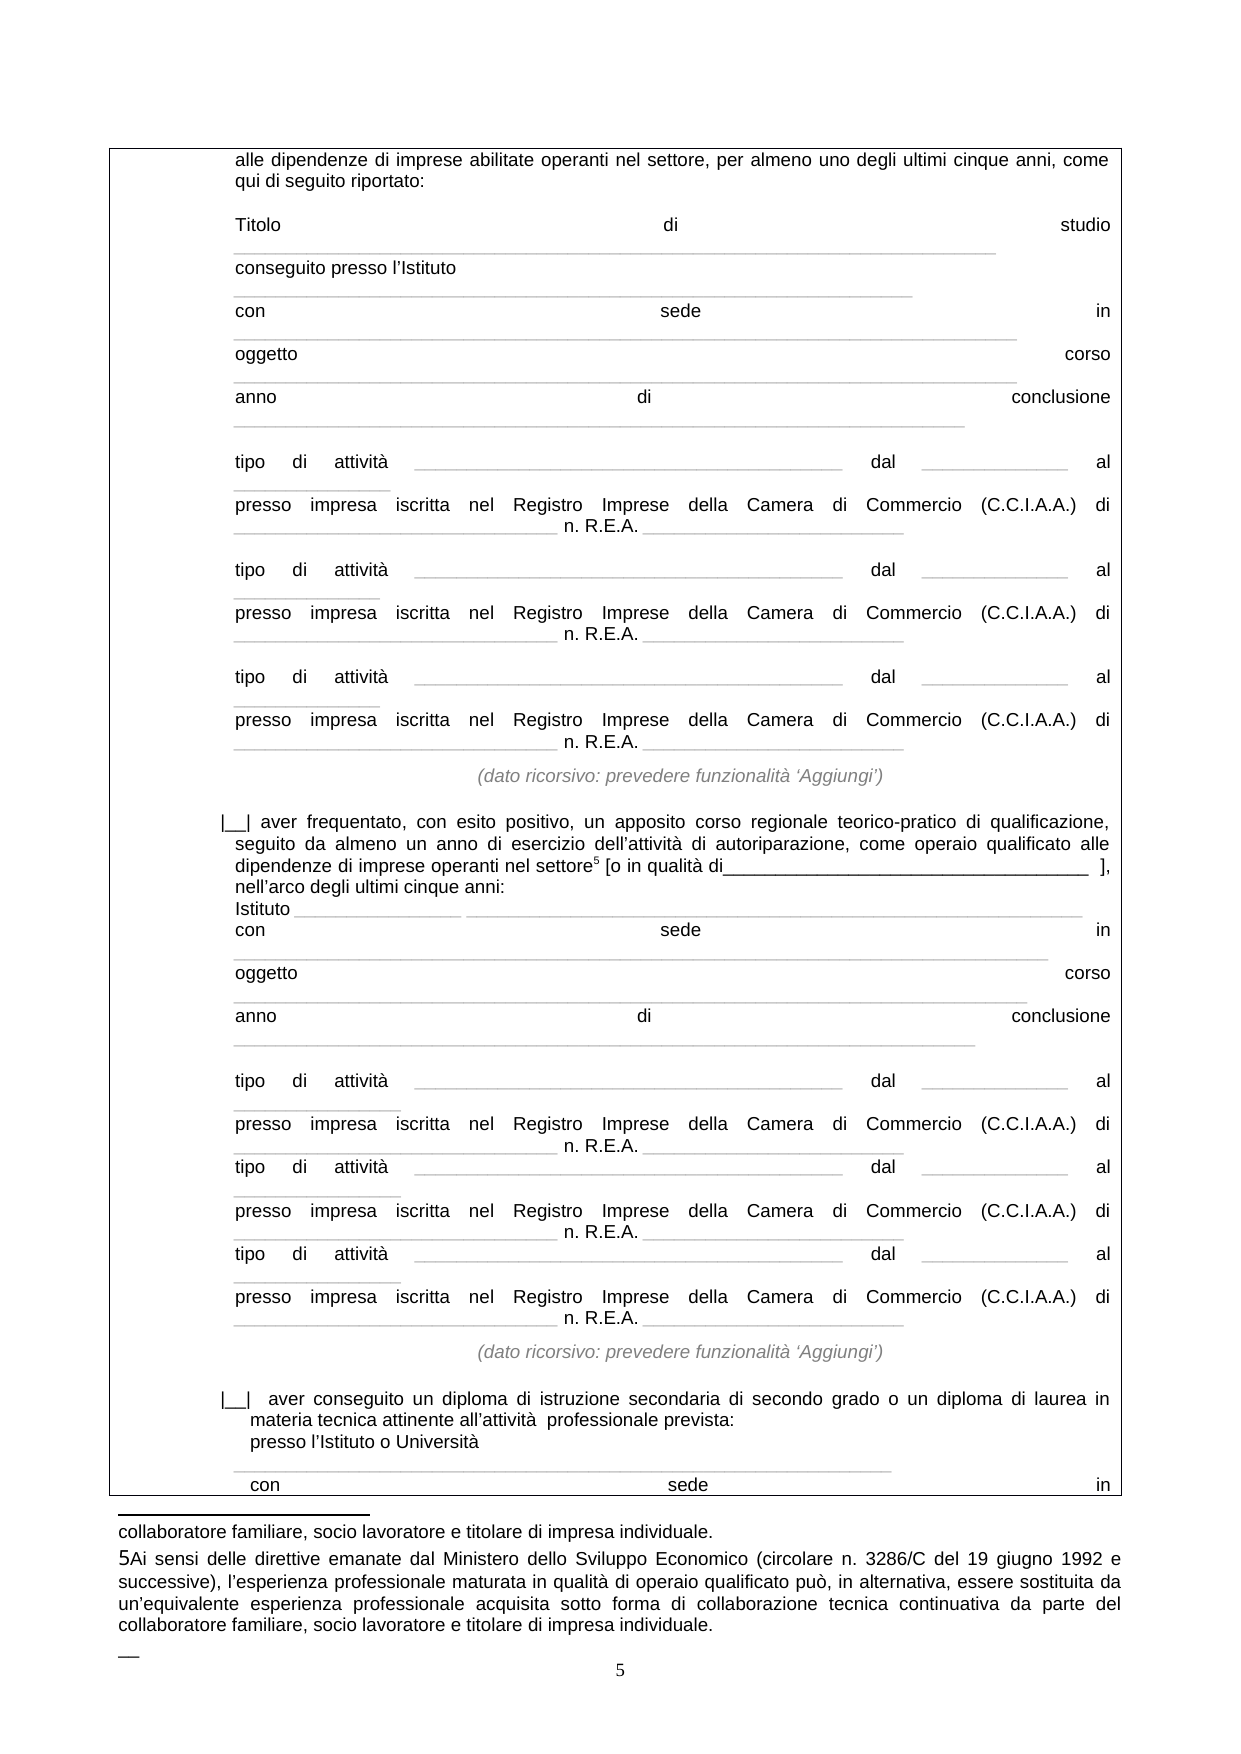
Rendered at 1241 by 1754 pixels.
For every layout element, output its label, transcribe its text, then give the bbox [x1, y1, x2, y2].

table_header alle dipendenze di imprese abilitate operanti nel settore, per almeno uno degli ultimi cinque anni, come qui di seguito riportato: Titolo di studio _________________________________________________________________________ conseguito presso l’Istituto _________________________________________________________________ con sede in ___________________________________________________________________________ oggetto corso ___________________________________________________________________________ anno di conclusione ______________________________________________________________________ tipo di attività _________________________________________ dal ______________ al _______________ presso impresa iscritta nel Registro Imprese della Camera di Commercio (C.C.I.A.A.) di _______________________________ n. R.E.A. _________________________ tipo di attività _________________________________________ dal ______________ al ______________ presso impresa iscritta nel Registro Imprese della Camera di Commercio (C.C.I.A.A.) di _______________________________ n. R.E.A. _________________________ tipo di attività _________________________________________ dal ______________ al ______________ presso impresa iscritta nel Registro Imprese della Camera di Commercio (C.C.I.A.A.) di _______________________________ n. R.E.A. _________________________ (dato ricorsivo: prevedere funzionalità ‘Aggiungi’) |__| aver frequentato, con esito positivo, un apposito corso regionale teorico-pratico di qualificazione, seguito da almeno un anno di esercizio dell’attività di autoriparazione, come operaio qualificato alle dipendenze di imprese operanti nel settore [o in qualità di___________________________________ ], nell’arco degli ultimi cinque anni: Istituto ________________ ___________________________________________________________ con sede in ______________________________________________________________________________ oggetto corso ____________________________________________________________________________ anno di conclusione _______________________________________________________________________ tipo di attività _________________________________________ dal ______________ al ________________ presso impresa iscritta nel Registro Imprese della Camera di Commercio (C.C.I.A.A.) di _______________________________ n. R.E.A. _________________________ tipo di attività _________________________________________ dal ______________ al ________________ presso impresa iscritta nel Registro Imprese della Camera di Commercio (C.C.I.A.A.) di _______________________________ n. R.E.A. _________________________ tipo di attività _________________________________________ dal ______________ al ________________ presso impresa iscritta nel Registro Imprese della Camera di Commercio (C.C.I.A.A.) di _______________________________ n. R.E.A. _________________________ (dato ricorsivo: prevedere funzionalità ‘Aggiungi’) |__| aver conseguito un diploma di istruzione secondaria di secondo grado o un diploma di laurea in materia tecnica attinente all’attività professionale prevista: presso l’Istituto o Università _______________________________________________________________ con sede in [110, 149, 1121, 1495]
